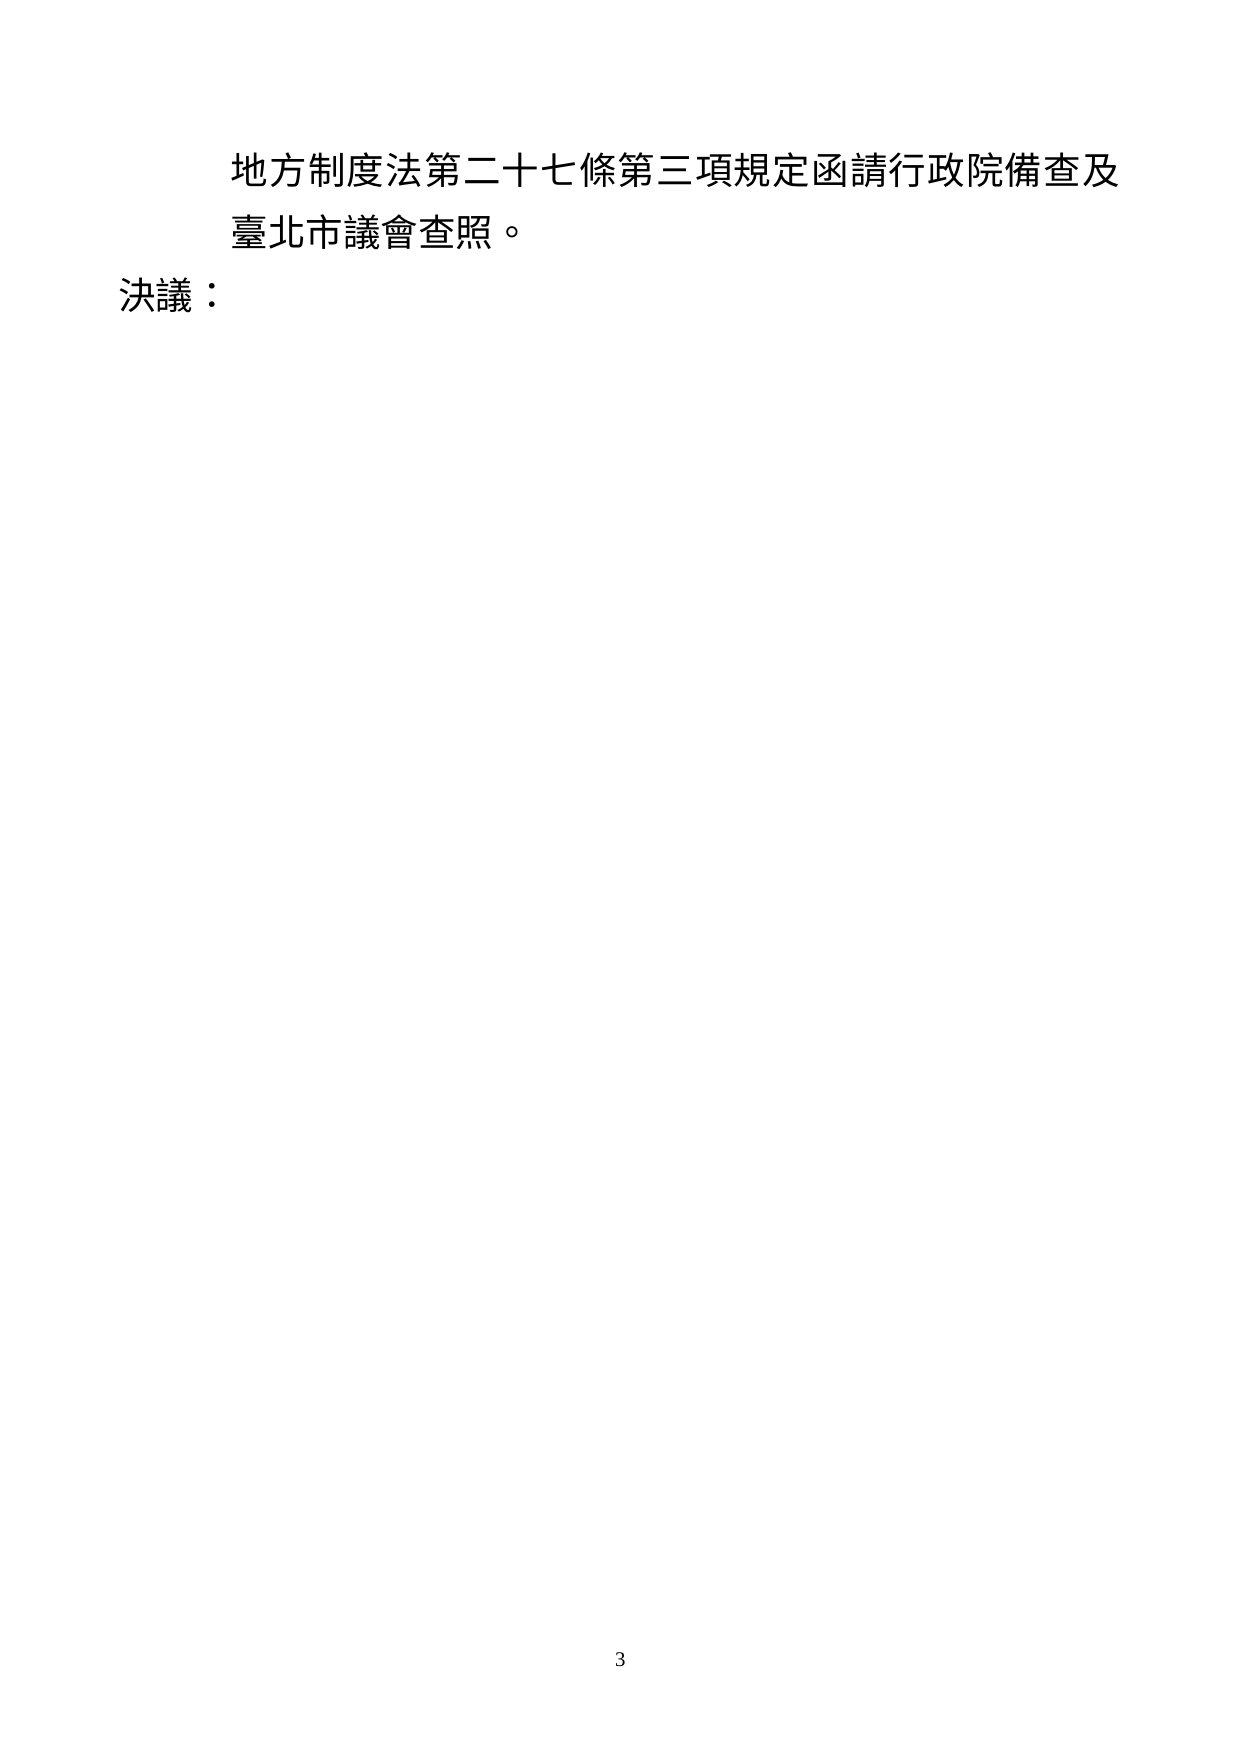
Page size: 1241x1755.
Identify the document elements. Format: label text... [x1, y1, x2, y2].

text 地方制度法第二十七條第三項規定函請行政院備查及臺北市議會查照。 [118, 126, 1122, 251]
text 決議： [118, 251, 1122, 314]
